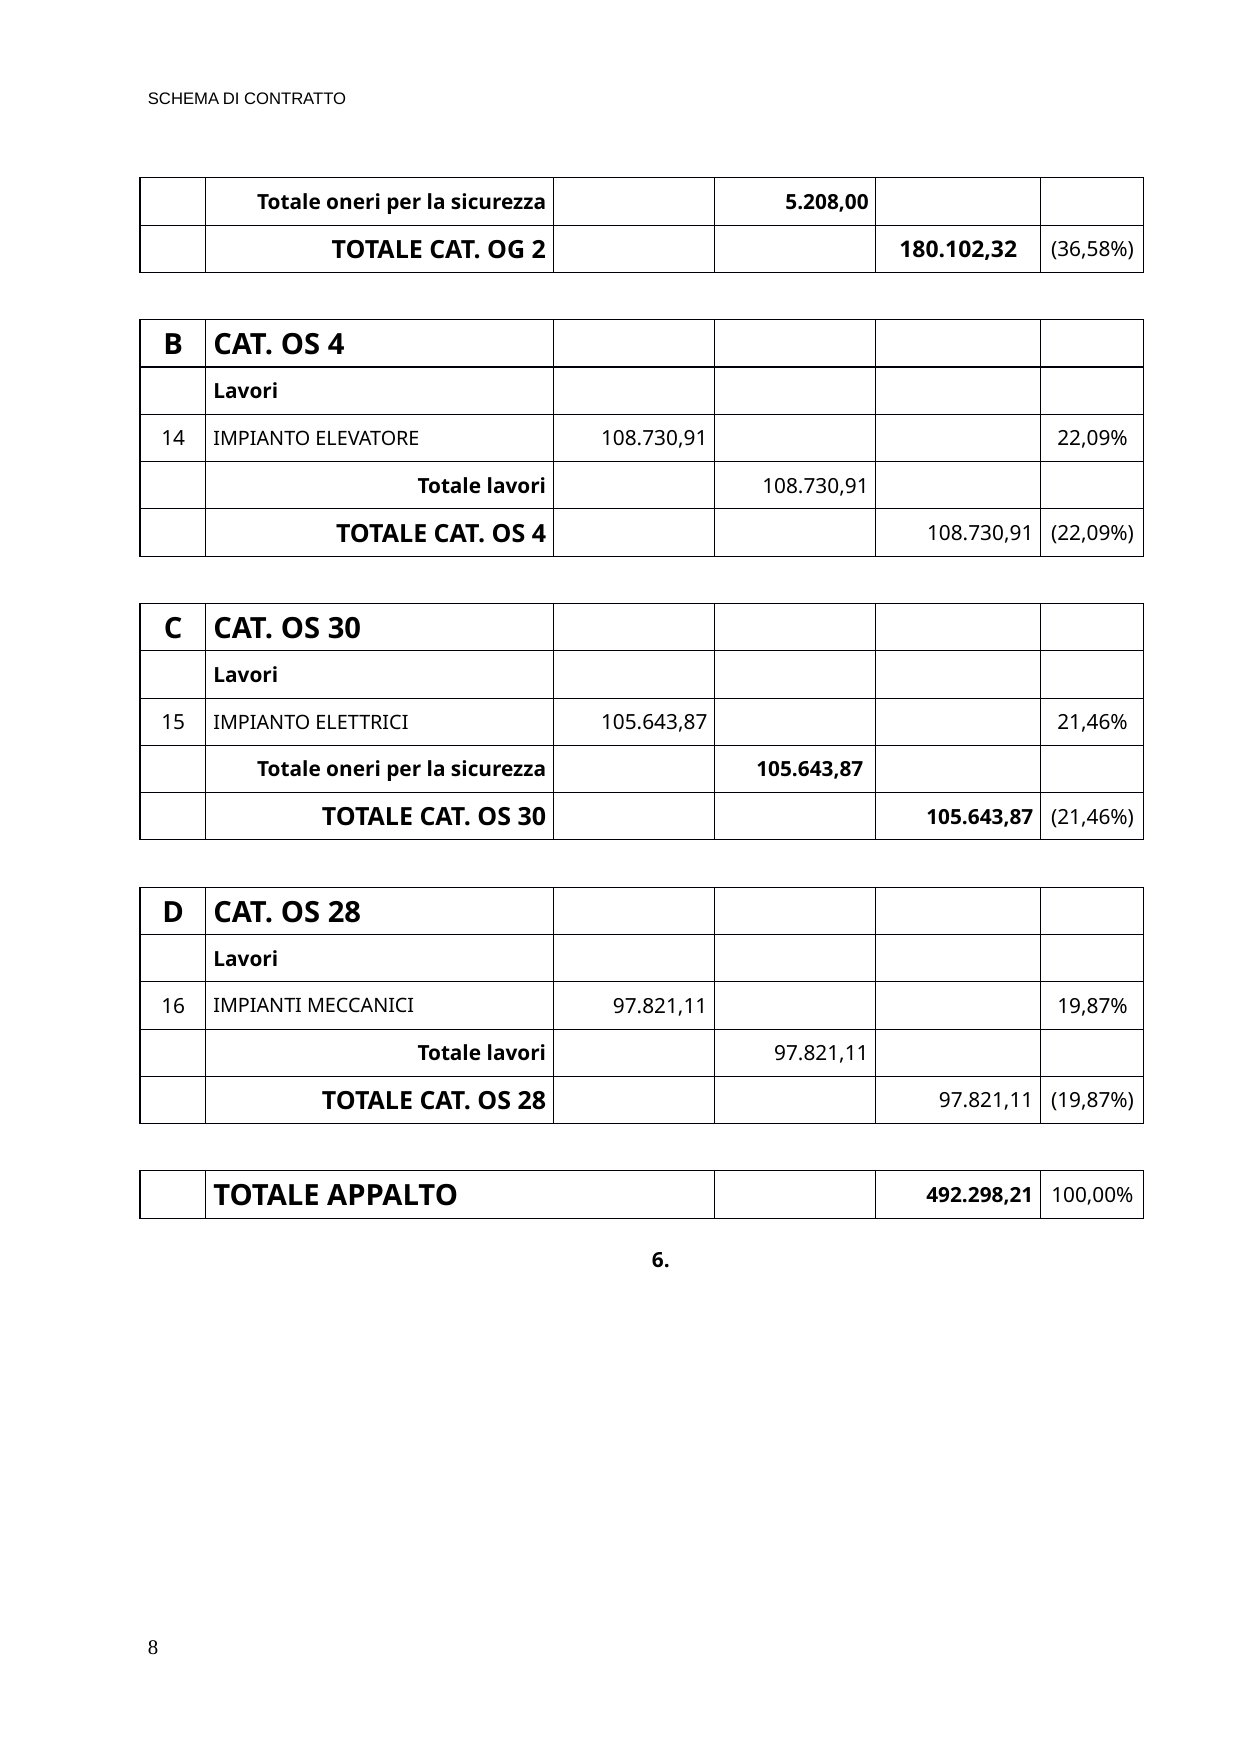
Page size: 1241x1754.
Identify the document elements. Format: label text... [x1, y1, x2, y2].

table_cell [1041, 935, 1143, 981]
table_cell [553, 557, 714, 603]
table_cell [1041, 320, 1143, 366]
table_cell [715, 1171, 875, 1218]
table_cell [876, 604, 1040, 650]
table_cell [715, 557, 876, 603]
table_cell 14 [141, 415, 205, 461]
table_cell [141, 1030, 205, 1076]
table_cell [715, 935, 875, 981]
table_cell [554, 462, 714, 508]
table_cell [1041, 1030, 1143, 1076]
table_cell [554, 935, 714, 981]
table_cell IMPIANTO ELEVATORE [206, 415, 553, 461]
table_cell Totale lavori [206, 1030, 553, 1076]
table_cell [206, 1124, 553, 1170]
table_cell 180.102,32 [876, 226, 1040, 272]
table_cell [554, 1030, 714, 1076]
table_cell [876, 982, 1040, 1028]
table_cell [1041, 178, 1143, 224]
table_cell [141, 1077, 205, 1123]
table_cell 21,46% [1041, 699, 1143, 745]
table_cell [141, 935, 205, 981]
table_cell [554, 320, 714, 366]
table_cell [715, 320, 875, 366]
table_cell [554, 1077, 714, 1123]
table_cell [554, 368, 714, 414]
table_cell TOTALE CAT. OS 4 [206, 509, 553, 556]
table_cell 108.730,91 [554, 415, 714, 461]
table_cell IMPIANTI MECCANICI [206, 982, 553, 1028]
table_cell [876, 1124, 1040, 1170]
table_cell [715, 840, 876, 887]
table_cell [141, 226, 205, 272]
table_cell 492.298,21 [876, 1171, 1040, 1218]
table_cell (36,58%) [1041, 226, 1143, 272]
table_cell [715, 793, 875, 839]
table_cell [141, 651, 205, 697]
table_cell TOTALE CAT. OS 28 [206, 1077, 553, 1123]
table_cell 105.643,87 [876, 793, 1040, 839]
table_cell TOTALE CAT. OG 2 [206, 226, 553, 272]
table_cell [553, 1124, 714, 1170]
table_cell [141, 746, 205, 792]
table_cell [715, 888, 875, 934]
table_cell B [141, 320, 205, 366]
table_cell TOTALE APPALTO [206, 1171, 714, 1218]
table_cell [554, 178, 714, 224]
table_cell [554, 651, 714, 697]
table_cell [553, 840, 714, 887]
table_cell [1040, 557, 1144, 603]
table_cell 16 [141, 982, 205, 1028]
table_cell [1041, 888, 1143, 934]
table_cell 97.821,11 [715, 1030, 875, 1076]
table_cell [876, 888, 1040, 934]
table_cell [1041, 746, 1143, 792]
table_cell [554, 604, 714, 650]
table_cell [715, 509, 875, 556]
table_cell [206, 840, 553, 887]
table_cell [876, 746, 1040, 792]
table_cell [554, 509, 714, 556]
table_cell [876, 651, 1040, 697]
table_cell (19,87%) [1041, 1077, 1143, 1123]
table_cell 15 [141, 699, 205, 745]
table_cell 97.821,11 [554, 982, 714, 1028]
table_cell 97.821,11 [876, 1077, 1040, 1123]
table_cell [876, 557, 1040, 603]
table_cell [876, 273, 1040, 319]
table_cell [553, 273, 714, 319]
table_cell Totale oneri per la sicurezza [206, 746, 553, 792]
table_cell [554, 793, 714, 839]
table_cell Totale lavori [206, 462, 553, 508]
table_cell [1040, 1124, 1144, 1170]
table_cell 22,09% [1041, 415, 1143, 461]
table_cell [141, 509, 205, 556]
table_cell [715, 1124, 876, 1170]
table_cell [876, 415, 1040, 461]
table_cell [1041, 604, 1143, 650]
table_cell 100,00% [1041, 1171, 1143, 1218]
table_cell D [141, 888, 205, 934]
table_cell [206, 273, 553, 319]
table_cell 108.730,91 [876, 509, 1040, 556]
table_cell [140, 273, 206, 319]
table_cell [715, 1077, 875, 1123]
table_cell [140, 1124, 206, 1170]
table_cell 5.208,00 [715, 178, 875, 224]
table_cell [876, 840, 1040, 887]
table_cell [715, 273, 876, 319]
table_cell [876, 462, 1040, 508]
table_cell [1041, 368, 1143, 414]
table_cell [876, 935, 1040, 981]
table_cell [141, 793, 205, 839]
table_cell [140, 557, 206, 603]
table_cell [715, 415, 875, 461]
table_cell [1040, 273, 1144, 319]
table_cell [715, 604, 875, 650]
table_cell [140, 840, 206, 887]
table_cell [715, 368, 875, 414]
table_cell C [141, 604, 205, 650]
table_cell [206, 557, 553, 603]
table_cell [554, 746, 714, 792]
table_cell 105.643,87 [554, 699, 714, 745]
table_cell [141, 462, 205, 508]
table_cell [1040, 840, 1144, 887]
table_cell [554, 226, 714, 272]
table_cell [876, 320, 1040, 366]
table_cell [554, 888, 714, 934]
table_cell (21,46%) [1041, 793, 1143, 839]
table_cell Lavori [206, 368, 553, 414]
table_cell CAT. OS 28 [206, 888, 553, 934]
table_cell [876, 1030, 1040, 1076]
table_cell [876, 699, 1040, 745]
table_cell TOTALE CAT. OS 30 [206, 793, 553, 839]
table_cell IMPIANTO ELETTRICI [206, 699, 553, 745]
table_cell [141, 368, 205, 414]
table_cell CAT. OS 4 [206, 320, 553, 366]
table_cell [876, 368, 1040, 414]
table_cell CAT. OS 30 [206, 604, 553, 650]
table_cell Lavori [206, 651, 553, 697]
table_cell [876, 178, 1040, 224]
table_cell 105.643,87 [715, 746, 875, 792]
table_cell [141, 1171, 205, 1218]
table_cell [1041, 462, 1143, 508]
table_cell [141, 178, 205, 224]
table_cell (22,09%) [1041, 509, 1143, 556]
table_cell [715, 651, 875, 697]
table_cell [715, 699, 875, 745]
table_cell 108.730,91 [715, 462, 875, 508]
table_cell 19,87% [1041, 982, 1143, 1028]
table_cell Totale oneri per la sicurezza [206, 178, 553, 224]
table_cell [1041, 651, 1143, 697]
table_cell Lavori [206, 935, 553, 981]
table_cell [715, 226, 875, 272]
table_cell [715, 982, 875, 1028]
